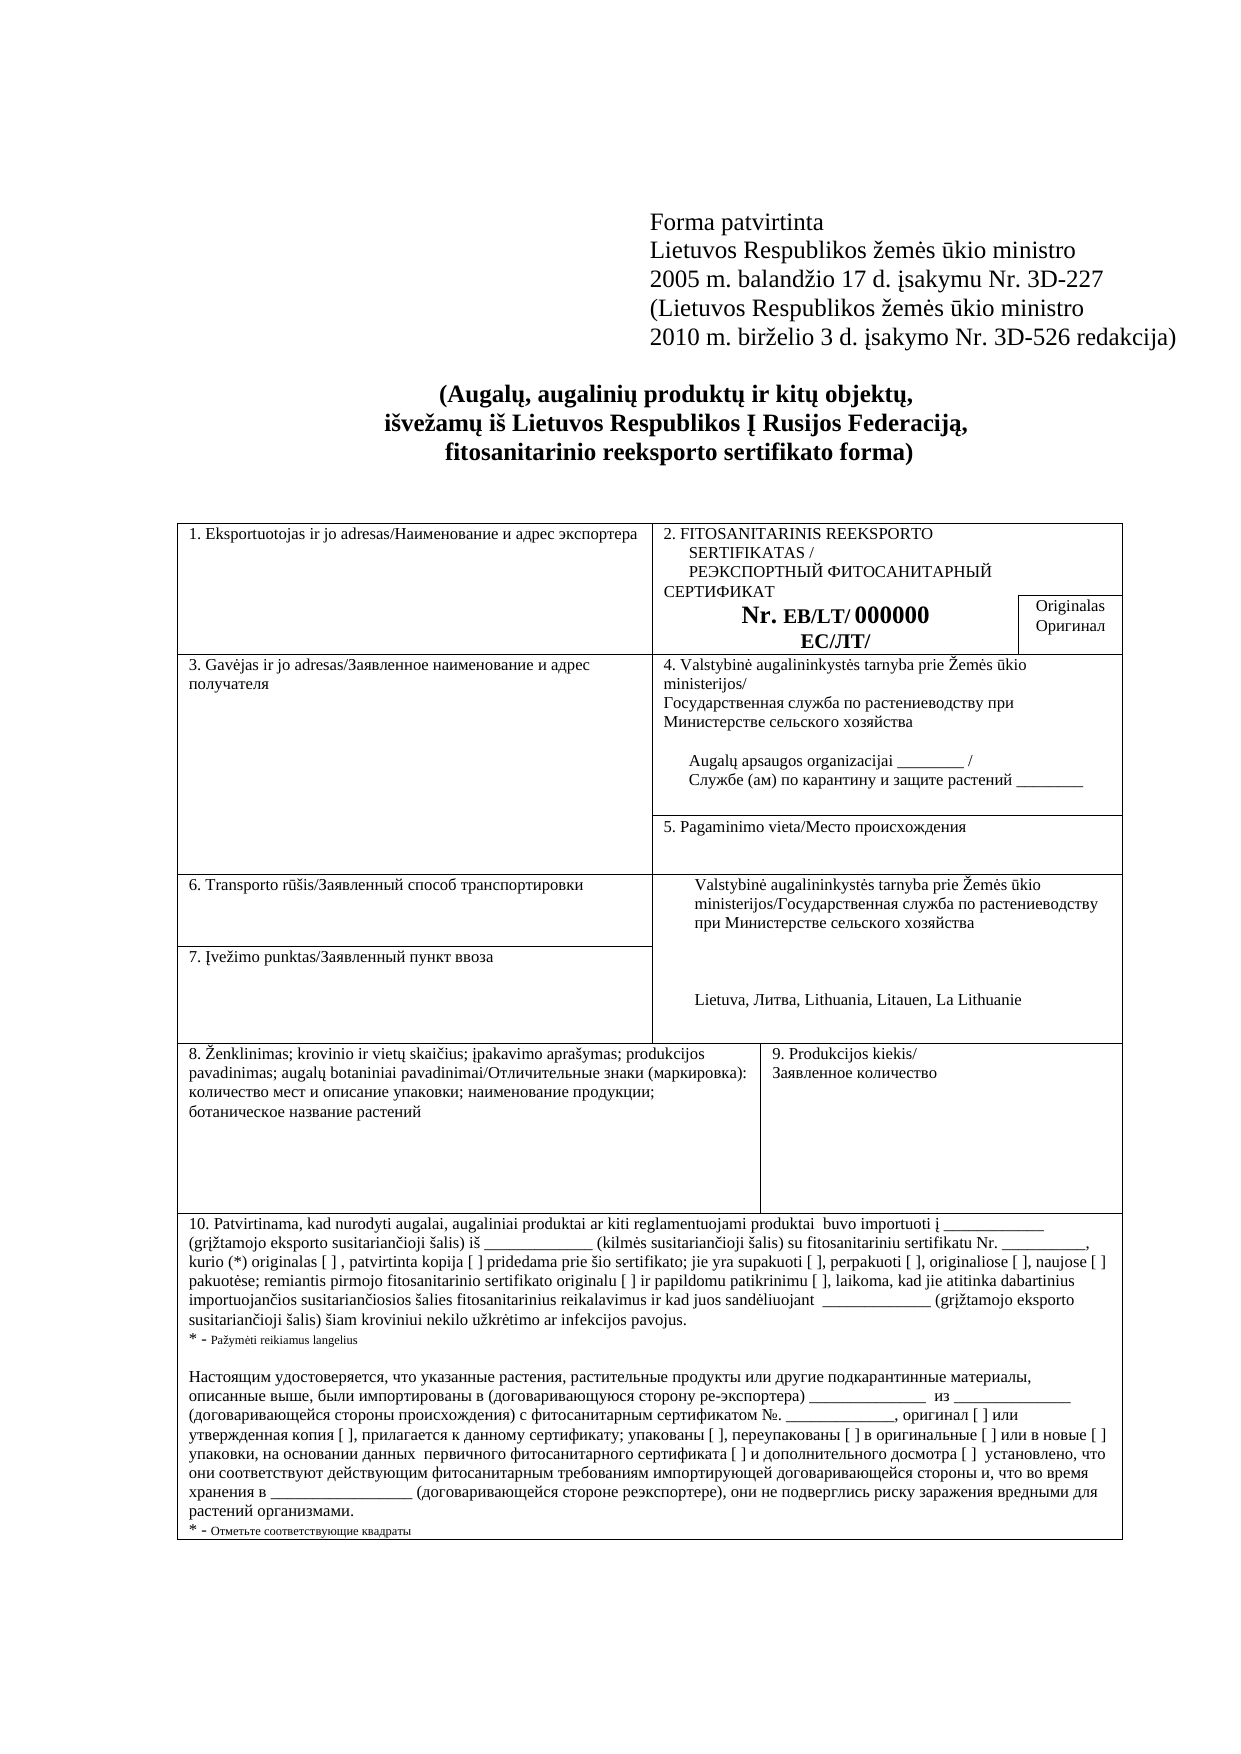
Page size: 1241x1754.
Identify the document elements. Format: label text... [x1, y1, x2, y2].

text (Lietuvos Respublikos žemės ūkio ministro [649, 293, 1181, 322]
table_cell [653, 875, 683, 1043]
table_header [1019, 524, 1122, 595]
table_cell Originalas Оригинал [1019, 596, 1122, 653]
text (Augalų, augalinių produktų ir kitų objektų, [177, 379, 1181, 408]
text fitosanitarinio reeksporto sertifikato forma) [177, 437, 1181, 465]
text Forma patvirtinta [649, 207, 1181, 235]
table_cell Valstybinė augalininkystės tarnyba prie Žemės ūkio ministerijos/Государственная служба по растениеводству при Министерстве сельского хозяйства Lietuva, Литва, Lithuania, Litauen, La Lithuanie [683, 875, 1122, 1043]
table_header 2. FITOSANITARINIS REEKSPORTO SERTIFIKATAS / РЕЭКСПОРТНЫЙ Фитосанитарный сертификат Nr. EB/LT/ 000000 EС/ЛТ/ [653, 524, 1019, 653]
table_cell 4. Valstybinė augalininkystės tarnyba prie Žemės ūkio ministerijos/ Государственная служба по растениеводству при Министерстве сельского хозяйства Augalų apsaugos organizacijai ________ / Службе (ам) по карантину и защите растений ________ [653, 655, 1122, 815]
table_cell 9. Produkcijos kiekis/ Заявленное количество [761, 1044, 1122, 1212]
table_cell 3. Gavėjas ir jo adresas/Заявленное наименование и адрес получателя [178, 655, 652, 874]
table_header 1. Eksportuotojas ir jo adresas/Наименование и адрес экспортера [178, 524, 652, 653]
text 2010 m. birželio 3 d. įsakymo Nr. 3D-526 redakcija) [649, 322, 1181, 350]
table_cell 10. Patvirtinama, kad nurodyti augalai, augaliniai produktai ar kiti reglamentuojami produktai buvo importuoti į ____________ (grįžtamojo eksporto susitariančioji šalis) iš _____________ (kilmės susitariančioji šalis) su fitosanitariniu sertifikatu Nr. __________, kurio (*) originalas [ ] , patvirtinta kopija [ ] pridedama prie šio sertifikato; jie yra supakuoti [ ], perpakuoti [ ], originaliose [ ], naujose [ ] pakuotėse; remiantis pirmojo fitosanitarinio sertifikato originalu [ ] ir papildomu patikrinimu [ ], laikoma, kad jie atitinka dabartinius importuojančios susitariančiosios šalies fitosanitarinius reikalavimus ir kad juos sandėliuojant _____________ (grįžtamojo eksporto susitariančioji šalis) šiam kroviniui nekilo užkrėtimo ar infekcijos pavojus. * - Pažymėti reikiamus langelius Настоящим удостоверяется, что указанные растения, растительные продукты или другие подкарантинные материалы, описанные выше, были импортированы в (договаривающуюся сторону ре-экспортера) ______________ из ______________ (договаривающейся стороны происхождения) с фитосанитарным сертификатом №. _____________, оригинал [ ] или утвержденная копия [ ], прилагается к данному сертификату; упакованы [ ], переупакованы [ ] в оригинальные [ ] или в новые [ ] упаковки, на основании данных первичного фитосанитарного сертификата [ ] и дополнительного досмотра [ ] установлено, что они соответствуют действующим фитосанитарным требованиям импортирующей договаривающейся стороны и, что во время хранения в _________________ (договаривающейся стороне реэкспортере), они не подверглись риску заражения вредными для растений организмами. * - Отметьте соответствующие квадраты [178, 1214, 1122, 1539]
table_cell 5. Pagaminimo vieta/Место происхождения [653, 816, 1122, 874]
table_cell 8. Ženklinimas; krovinio ir vietų skaičius; įpakavimo aprašymas; produkcijos pavadinimas; augalų botaniniai pavadinimai/Отличительные знаки (маркировка): количество мест и описание упаковки; наименование продукции; ботаническое название растений [178, 1044, 760, 1212]
text 2005 m. balandžio 17 d. įsakymu Nr. 3D-227 [649, 264, 1181, 293]
table_cell 7. Įvežimo punktas/Заявленный пункт ввоза [178, 947, 652, 1043]
text išvežamų iš Lietuvos Respublikos Į Rusijos Federaciją, [177, 408, 1181, 437]
text Lietuvos Respublikos žemės ūkio ministro [649, 235, 1181, 264]
table_cell 6. Transporto rūšis/Заявленный способ транспортировки [178, 875, 652, 946]
